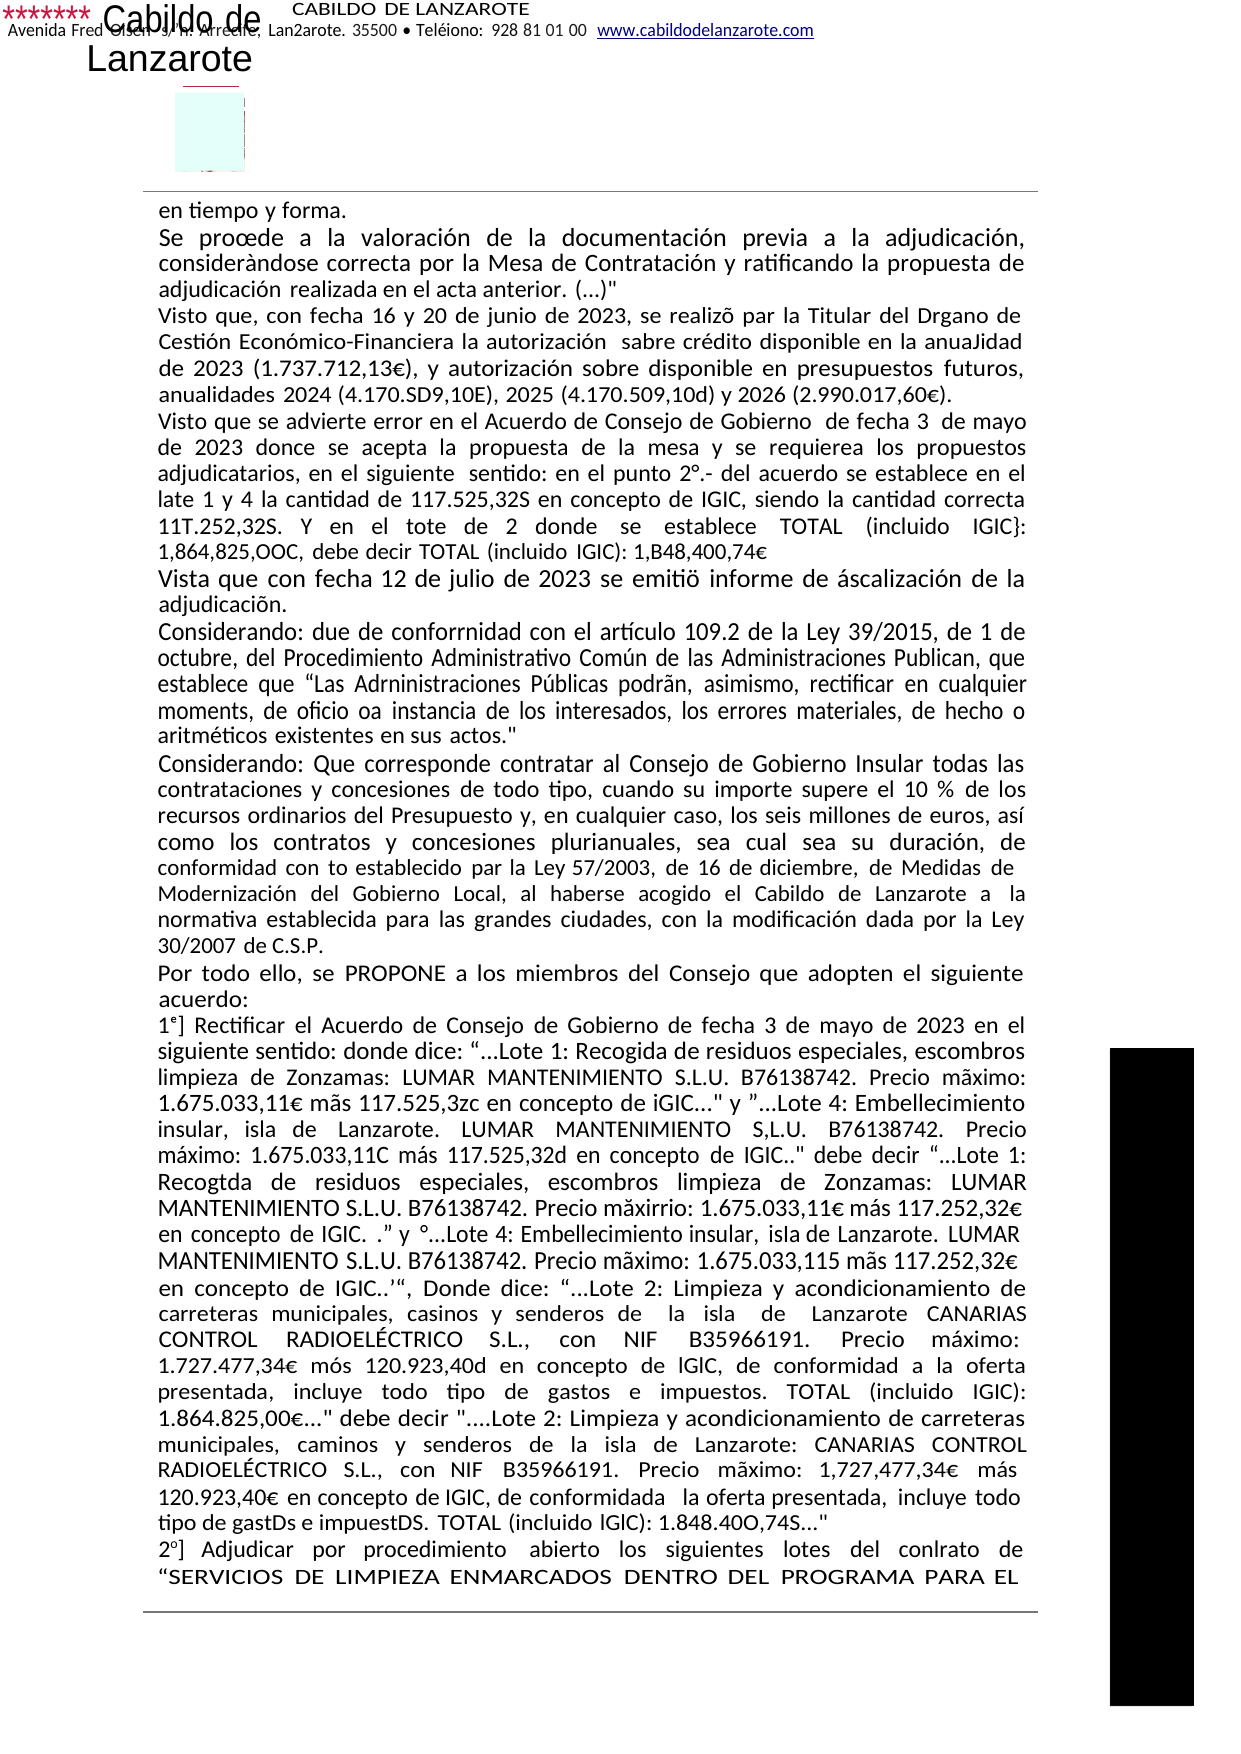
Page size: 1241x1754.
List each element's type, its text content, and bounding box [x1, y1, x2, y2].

text “SERVICIOS DE LIMPIEZA ENMARCADOS DENTRO DEL PROGRAMA PARA EL [157, 1563, 1101, 1590]
text 1.727.477,34€ mós 120.923,40d en concepto de lGlC, de conformidad a la oferta presentada, incluye todo tipo de gastos e impuestos. TOTAL (incluido IGIC): 1.864.825,00€..." debe decir "....Lote 2: Limpieza y acondicionamiento de carreteras municipales, caminos y senderos de la isla de Lanzarote: CANARIAS CONTROL RADIOELÉCTRICO S.L., con NIF B35966191. Precio mãximo: 1,727,477,34€ más [157, 1353, 1027, 1484]
subtitle MANTENIMIENTO S.L.U. B76138742. Precio mãximo: 1.675.033,115 mãs 117.252,32€ [157, 1247, 1101, 1275]
text 120.923,40€ en concepto de IGIC, de conformidada la oferta presentada, incluye todo [157, 1484, 1101, 1510]
picture [175, 148, 245, 172]
subtitle Considerando: due de conforrnidad con el artículo 109.2 de la Ley 39/2015, de 1 de octubre, del Procedimiento Administrativo Común de las Administraciones Publican, que establece que “Las Adrninistraciones Públicas podrãn, asimismo, rectificar en cualquier moments, de oficio oa instancia de los interesados, los errores materiales, de hecho o aritméticos existentes en sus actos." [157, 620, 1027, 750]
text tipo de gastDs e impuestDS. TOTAL (incluido lGlC): 1.848.40O,74S..." [158, 1510, 1101, 1536]
text Considerando: Que corresponde contratar al Consejo de Gobierno Insular todas las contrataciones y concesiones de todo tipo, cuando su importe supere el 10 % de los recursos ordinarios del Presupuesto y, en cualquier caso, los seis millones de euros, así como los contratos y concesiones plurianuales, sea cual sea su duración, de conformidad con to establecido par la Ley 57/2003, de 16 de diciembre, de Medidas de [157, 750, 1026, 881]
text 2o] Adjudicar por procedimiento abierto los siguientes lotes del conlrato de [158, 1536, 1101, 1563]
text Se proœde a la valoración de la documentación previa a la adjudicación, consideràndose correcta por la Mesa de Contratación y ratificando la propuesta de adjudicación realizada en el acta anterior. (...)" [158, 225, 1026, 303]
text en tiempo y forma. [158, 197, 1101, 224]
text en concepto de IGIC..’“, Donde dice: “...Lote 2: Limpieza y acondicionamiento de carreteras municipales, casinos y senderos de la isla de Lanzarote CANARIAS CONTROL RADIOELÉCTRICO S.L., con NIF B35966191. Precio máximo: [158, 1275, 1027, 1353]
subtitle Vista que con fecha 12 de julio de 2023 se emitiö informe de áscalización de la [158, 565, 1101, 593]
text Por todo ello, se PROPONE a los miembros del Consejo que adopten el siguiente acuerdo: [157, 959, 1025, 1013]
text en concepto de IGIC. .” y °...Lote 4: Embellecimiento insular, isIa de Lanzarote. LUMAR [158, 1223, 1101, 1247]
picture [1109, 1048, 1194, 1707]
text 1ᵉ] Rectificar el Acuerdo de Consejo de Gobierno de fecha 3 de mayo de 2023 en el siguiente sentido: donde dice: “...Lote 1: Recogida de residuos especiales, escombros limpieza de Zonzamas: LUMAR MANTENIMIENTO S.L.U. B76138742. Precio mãximo: 1.675.033,11€ mãs 117.525,3zc en concepto de iGIC..." y ”...Lote 4: Embellecimiento insular, isla de Lanzarote. LUMAR MANTENIMIENTO S,L.U. B76138742. Precio máximo: 1.675.033,11C más 117.525,32d en concepto de IGIC.." debe decir “...Lote 1: Recogtda de residuos especiales, escombros limpieza de Zonzamas: LUMAR MANTENIMIENTO S.L.U. B76138742. Precio măxirrio: 1.675.033,11€ más 117.252,32€ [157, 1013, 1027, 1223]
text Visto que, con fecha 16 y 20 de junio de 2023, se realizõ par la Titular del Drgano de Cestión Económico-Financiera la autorización sabre crédito disponible en la anuaJidad de 2023 (1.737.712,13€), y autorización sobre disponible en presupuestos futuros, anualidades 2024 (4.170.SD9,10E), 2025 (4.170.509,10d) y 2026 (2.990.017,60€). [158, 303, 1024, 408]
text Visto que se advierte error en el Acuerdo de Consejo de Gobierno de fecha 3 de mayo de 2023 donce se acepta la propuesta de la mesa y se requierea los propuestos adjudicatarios, en el siguiente sentido: en el punto 2°.- del acuerdo se establece en el late 1 y 4 la cantidad de 117.525,32S en concepto de IGIC, siendo la cantidad correcta 11T.252,32S. Y en el tote de 2 donde se establece TOTAL (incluido IGIC}: 1,864,825,OOC, debe decir TOTAL (incluido IGIC): 1,B48,400,74€ [157, 408, 1027, 565]
text Modernización del Gobierno Local, al haberse acogido el Cabildo de Lanzarote a la normativa establecida para las grandes ciudades, con la modificación dada por la Ley 30/2007 de C.S.P. [157, 881, 1026, 959]
text adjudicaciõn. [158, 593, 1101, 618]
